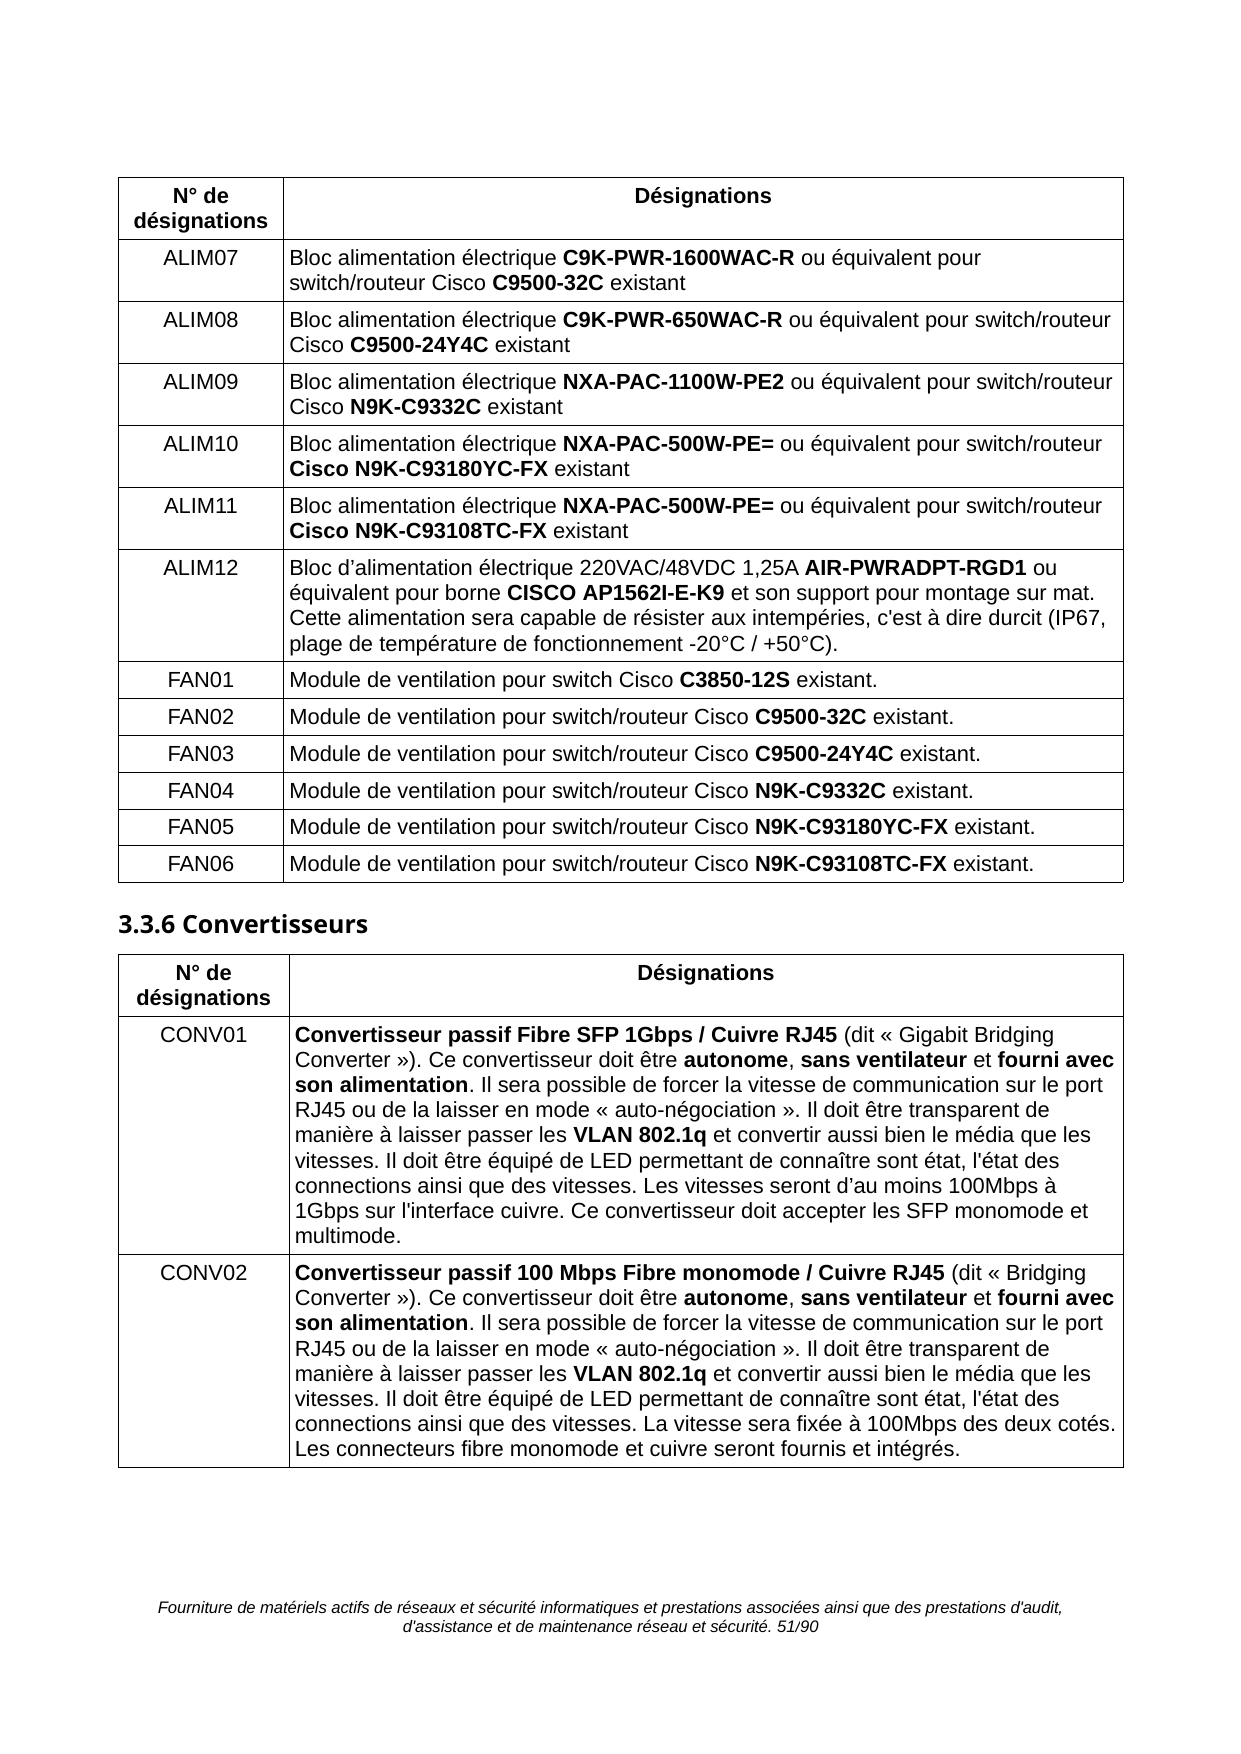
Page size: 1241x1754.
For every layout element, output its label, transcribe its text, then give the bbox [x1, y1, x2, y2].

table_cell Module de ventilation pour switch/routeur Cisco C9500-24Y4C existant. [284, 736, 1123, 772]
table_cell FAN03 [119, 736, 283, 772]
table_cell FAN04 [119, 773, 283, 808]
table_cell ALIM08 [119, 302, 283, 363]
table_cell Bloc alimentation électrique C9K-PWR-1600WAC-R ou équivalent pour switch/routeur Cisco C9500-32C existant [284, 240, 1123, 301]
table_cell Bloc alimentation électrique NXA-PAC-500W-PE= ou équivalent pour switch/routeur Cisco N9K-C93108TC-FX existant [284, 488, 1123, 549]
table_cell Bloc d’alimentation électrique 220VAC/48VDC 1,25A AIR-PWRADPT-RGD1 ou équivalent pour borne CISCO AP1562I-E-K9 et son support pour montage sur mat. Cette alimentation sera capable de résister aux intempéries, c'est à dire durcit (IP67, plage de température de fonctionnement -20°C / +50°C). [284, 550, 1123, 661]
table_cell ALIM12 [119, 550, 283, 661]
table_cell ALIM11 [119, 488, 283, 549]
table_cell CONV01 [119, 1017, 289, 1254]
table_cell Convertisseur passif Fibre SFP 1Gbps / Cuivre RJ45 (dit « Gigabit Bridging Converter »). Ce convertisseur doit être autonome, sans ventilateur et fourni avec son alimentation. Il sera possible de forcer la vitesse de communication sur le port RJ45 ou de la laisser en mode « auto-négociation ». Il doit être transparent de manière à laisser passer les VLAN 802.1q et convertir aussi bien le média que les vitesses. Il doit être équipé de LED permettant de connaître sont état, l'état des connections ainsi que des vitesses. Les vitesses seront d’au moins 100Mbps à 1Gbps sur l'interface cuivre. Ce convertisseur doit accepter les SFP monomode et multimode. [290, 1017, 1123, 1254]
table_cell ALIM10 [119, 426, 283, 487]
table_cell CONV02 [119, 1255, 289, 1467]
table_cell FAN06 [119, 846, 283, 882]
table_cell ALIM07 [119, 240, 283, 301]
table_cell Module de ventilation pour switch Cisco C3850-12S existant. [284, 662, 1123, 698]
table_header Désignations [290, 955, 1123, 1016]
table_cell Module de ventilation pour switch/routeur Cisco C9500-32C existant. [284, 699, 1123, 735]
table_cell Module de ventilation pour switch/routeur Cisco N9K-C9332C existant. [284, 773, 1123, 808]
table_cell ALIM09 [119, 364, 283, 425]
table_cell Bloc alimentation électrique NXA-PAC-500W-PE= ou équivalent pour switch/routeur Cisco N9K-C93180YC-FX existant [284, 426, 1123, 487]
table_header N° de désignations [119, 178, 283, 239]
table_cell Module de ventilation pour switch/routeur Cisco N9K-C93180YC-FX existant. [284, 810, 1123, 845]
subtitle Convertisseurs [118, 907, 1122, 941]
table_cell Module de ventilation pour switch/routeur Cisco N9K-C93108TC-FX existant. [284, 846, 1123, 882]
table_cell FAN01 [119, 662, 283, 698]
table_cell FAN02 [119, 699, 283, 735]
table_cell Convertisseur passif 100 Mbps Fibre monomode / Cuivre RJ45 (dit « Bridging Converter »). Ce convertisseur doit être autonome, sans ventilateur et fourni avec son alimentation. Il sera possible de forcer la vitesse de communication sur le port RJ45 ou de la laisser en mode « auto-négociation ». Il doit être transparent de manière à laisser passer les VLAN 802.1q et convertir aussi bien le média que les vitesses. Il doit être équipé de LED permettant de connaître sont état, l'état des connections ainsi que des vitesses. La vitesse sera fixée à 100Mbps des deux cotés. Les connecteurs fibre monomode et cuivre seront fournis et intégrés. [290, 1255, 1123, 1467]
table_cell FAN05 [119, 810, 283, 845]
table_header Désignations [284, 178, 1123, 239]
table_header N° de désignations [119, 955, 289, 1016]
table_cell Bloc alimentation électrique C9K-PWR-650WAC-R ou équivalent pour switch/routeur Cisco C9500-24Y4C existant [284, 302, 1123, 363]
table_cell Bloc alimentation électrique NXA-PAC-1100W-PE2 ou équivalent pour switch/routeur Cisco N9K-C9332C existant [284, 364, 1123, 425]
